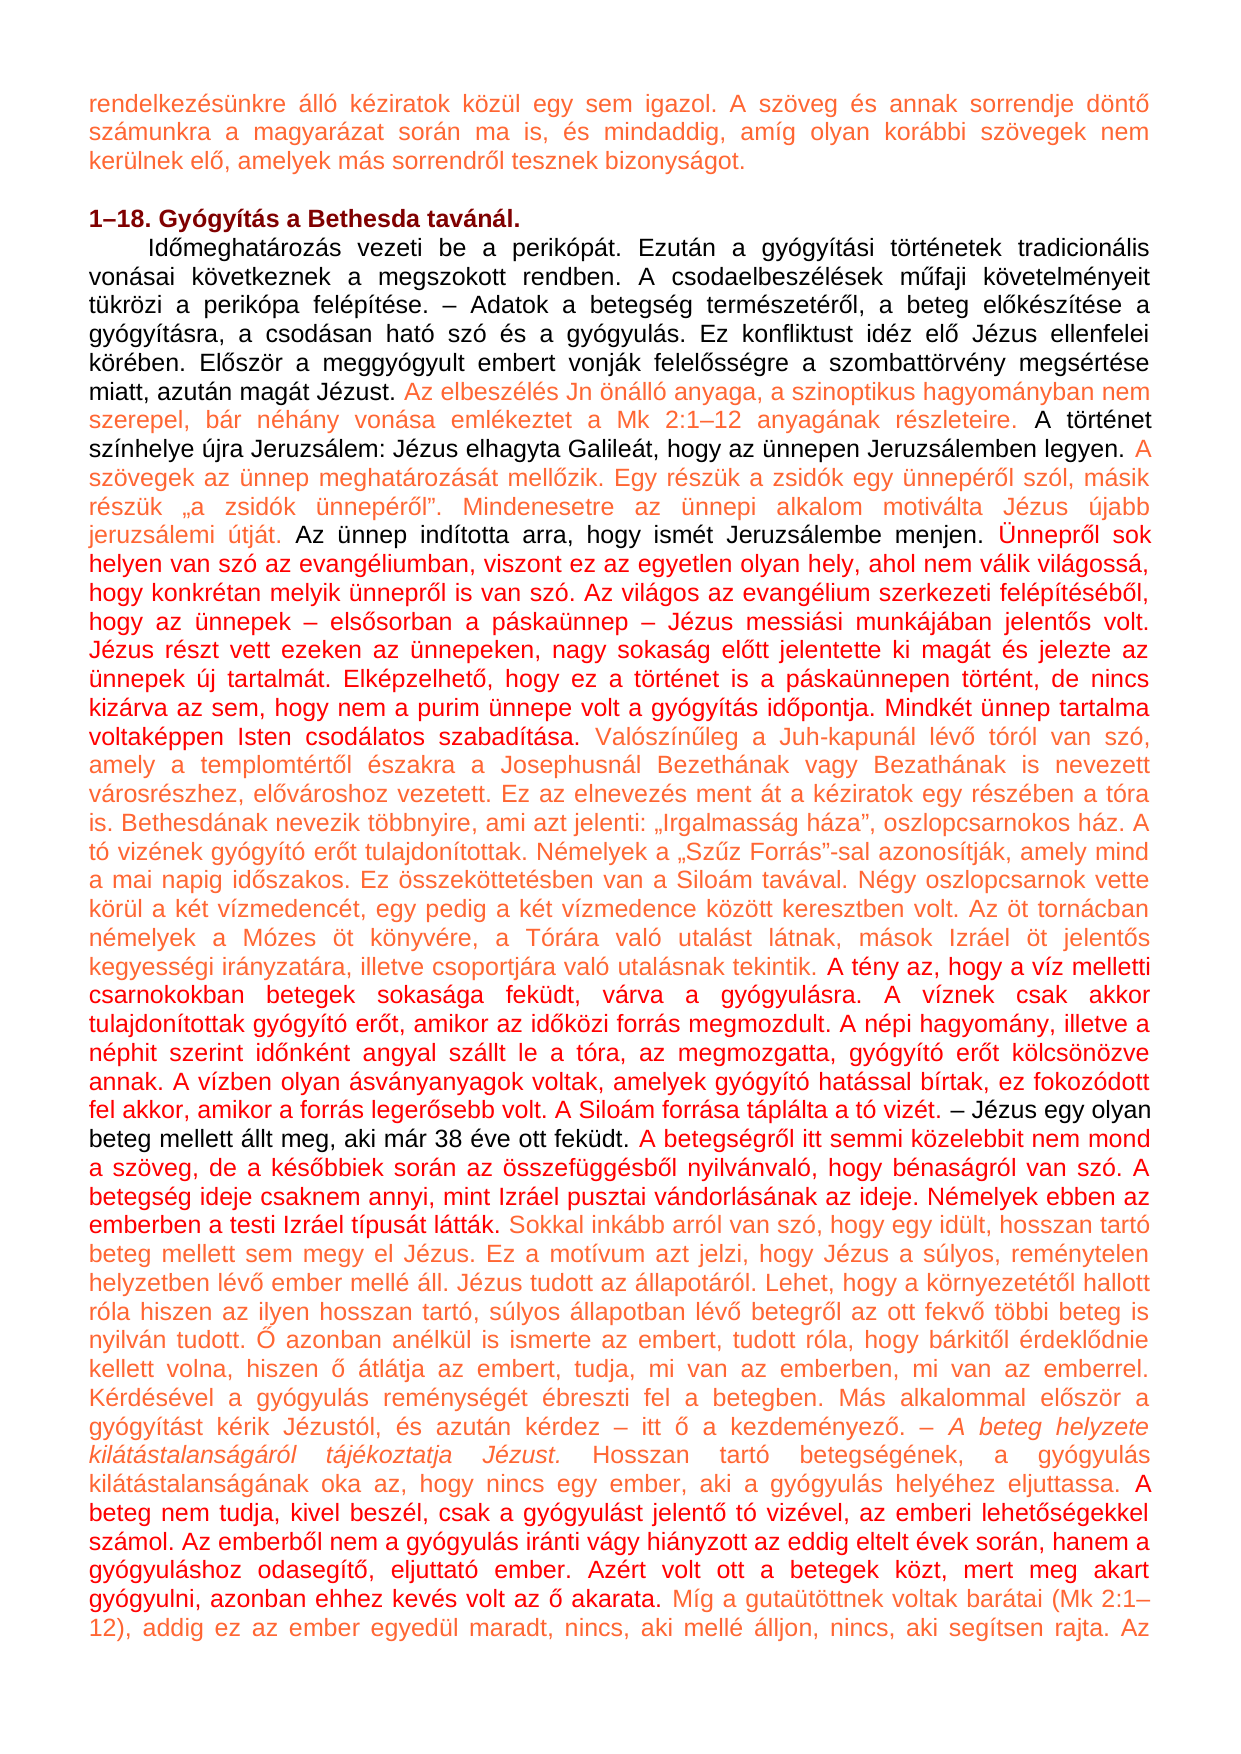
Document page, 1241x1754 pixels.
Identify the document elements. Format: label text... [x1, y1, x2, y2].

text Időmeghatározás vezeti be a perikópát. Ezután a gyógyítási történetek tradicionális vonásai következnek a megszokott rendben. A csodaelbeszélések műfaji követelményeit tükrözi a perikópa felépítése. – Adatok a betegség természetéről, a beteg előkészítése a gyógyításra, a csodásan ható szó és a gyógyulás. Ez konfliktust idéz elő Jézus ellenfelei körében. Először a meggyógyult embert vonják felelősségre a szombattörvény megsértése miatt, azután magát Jézust. Az elbeszélés Jn önálló anyaga, a szinoptikus hagyományban nem szerepel, bár néhány vonása emlékeztet a Mk 2:1–12 anyagának részleteire. A történet színhelye újra Jeruzsálem: Jézus elhagyta Galileát, hogy az ünnepen Jeruzsálemben legyen. A szövegek az ünnep meghatározását mellőzik. Egy részük a zsidók egy ünnepéről szól, másik részük „a zsidók ünnepéről”. Mindenesetre az ünnepi alkalom motiválta Jézus újabb jeruzsálemi útját. Az ünnep indította arra, hogy ismét Jeruzsálembe menjen. Ünnepről sok helyen van szó az evangéliumban, viszont ez az egyetlen olyan hely, ahol nem válik világossá, hogy konkrétan melyik ünnepről is van szó. Az világos az evangélium szerkezeti felépítéséből, hogy az ünnepek – elsősorban a páskaünnep – Jézus messiási munkájában jelentős volt. Jézus részt vett ezeken az ünnepeken, nagy sokaság előtt jelentette ki magát és jelezte az ünnepek új tartalmát. Elképzelhető, hogy ez a történet is a páskaünnepen történt, de nincs kizárva az sem, hogy nem a purim ünnepe volt a gyógyítás időpontja. Mindkét ünnep tartalma voltaképpen Isten csodálatos szabadítása. Valószínűleg a Juh-kapunál lévő tóról van szó, amely a templomtértől északra a Josephusnál Bezethának vagy Bezathának is nevezett városrészhez, elővároshoz vezetett. Ez az elnevezés ment át a kéziratok egy részében a tóra is. Bethesdának nevezik többnyire, ami azt jelenti: „Irgalmasság háza”, oszlopcsarnokos ház. A tó vizének gyógyító erőt tulajdonítottak. Némelyek a „Szűz Forrás”-sal azonosítják, amely mind a mai napig időszakos. Ez összeköttetésben van a Siloám tavával. Négy oszlopcsarnok vette körül a két vízmedencét, egy pedig a két vízmedence között keresztben volt. Az öt tornácban némelyek a Mózes öt könyvére, a Tórára való utalást látnak, mások Izráel öt jelentős kegyességi irányzatára, illetve csoportjára való utalásnak tekintik. A tény az, hogy a víz melletti csarnokokban betegek sokasága feküdt, várva a gyógyulásra. A víznek csak akkor tulajdonítottak gyógyító erőt, amikor az időközi forrás megmozdult. A népi hagyomány, illetve a néphit szerint időnként angyal szállt le a tóra, az megmozgatta, gyógyító erőt kölcsönözve annak. A vízben olyan ásványanyagok voltak, amelyek gyógyító hatással bírtak, ez fokozódott fel akkor, amikor a forrás legerősebb volt. A Siloám forrása táplálta a tó vizét. – Jézus egy olyan beteg mellett állt meg, aki már 38 éve ott feküdt. A betegségről itt semmi közelebbit nem mond a szöveg, de a későbbiek során az összefüggésből nyilvánvaló, hogy bénaságról van szó. A betegség ideje csaknem annyi, mint Izráel pusztai vándorlásának az ideje. Némelyek ebben az emberben a testi Izráel típusát látták. Sokkal inkább arról van szó, hogy egy idült, hosszan tartó beteg mellett sem megy el Jézus. Ez a motívum azt jelzi, hogy Jézus a súlyos, reménytelen helyzetben lévő ember mellé áll. Jézus tudott az állapotáról. Lehet, hogy a környezetétől hallott róla hiszen az ilyen hosszan tartó, súlyos állapotban lévő betegről az ott fekvő többi beteg is nyilván tudott. Ő azonban anélkül is ismerte az embert, tudott róla, hogy bárkitől érdeklődnie kellett volna, hiszen ő átlátja az embert, tudja, mi van az emberben, mi van az emberrel. Kérdésével a gyógyulás reménységét ébreszti fel a betegben. Más alkalommal először a gyógyítást kérik Jézustól, és azután kérdez – itt ő a kezdeményező. – A beteg helyzete kilátástalanságáról tájékoztatja Jézust. Hosszan tartó betegségének, a gyógyulás kilátástalanságának oka az, hogy nincs egy ember, aki a gyógyulás helyéhez eljuttassa. A beteg nem tudja, kivel beszél, csak a gyógyulást jelentő tó vizével, az emberi lehetőségekkel számol. Az emberből nem a gyógyulás iránti vágy hiányzott az eddig eltelt évek során, hanem a gyógyuláshoz odasegítő, eljuttató ember. Azért volt ott a betegek közt, mert meg akart gyógyulni, azonban ehhez kevés volt az ő akarata. Míg a gutaütöttnek voltak barátai (Mk 2:1–12), addig ez az ember egyedül maradt, nincs, aki mellé álljon, nincs, aki segítsen rajta. Az [88, 233, 1152, 1642]
text 1–18. Gyógyítás a Bethesda tavánál. [88, 204, 1152, 233]
text rendelkezésünkre álló kéziratok közül egy sem igazol. A szöveg és annak sorrendje döntő számunkra a magyarázat során ma is, és mindaddig, amíg olyan korábbi szövegek nem kerülnek elő, amelyek más sorrendről tesznek bizonyságot. [88, 88, 1152, 175]
